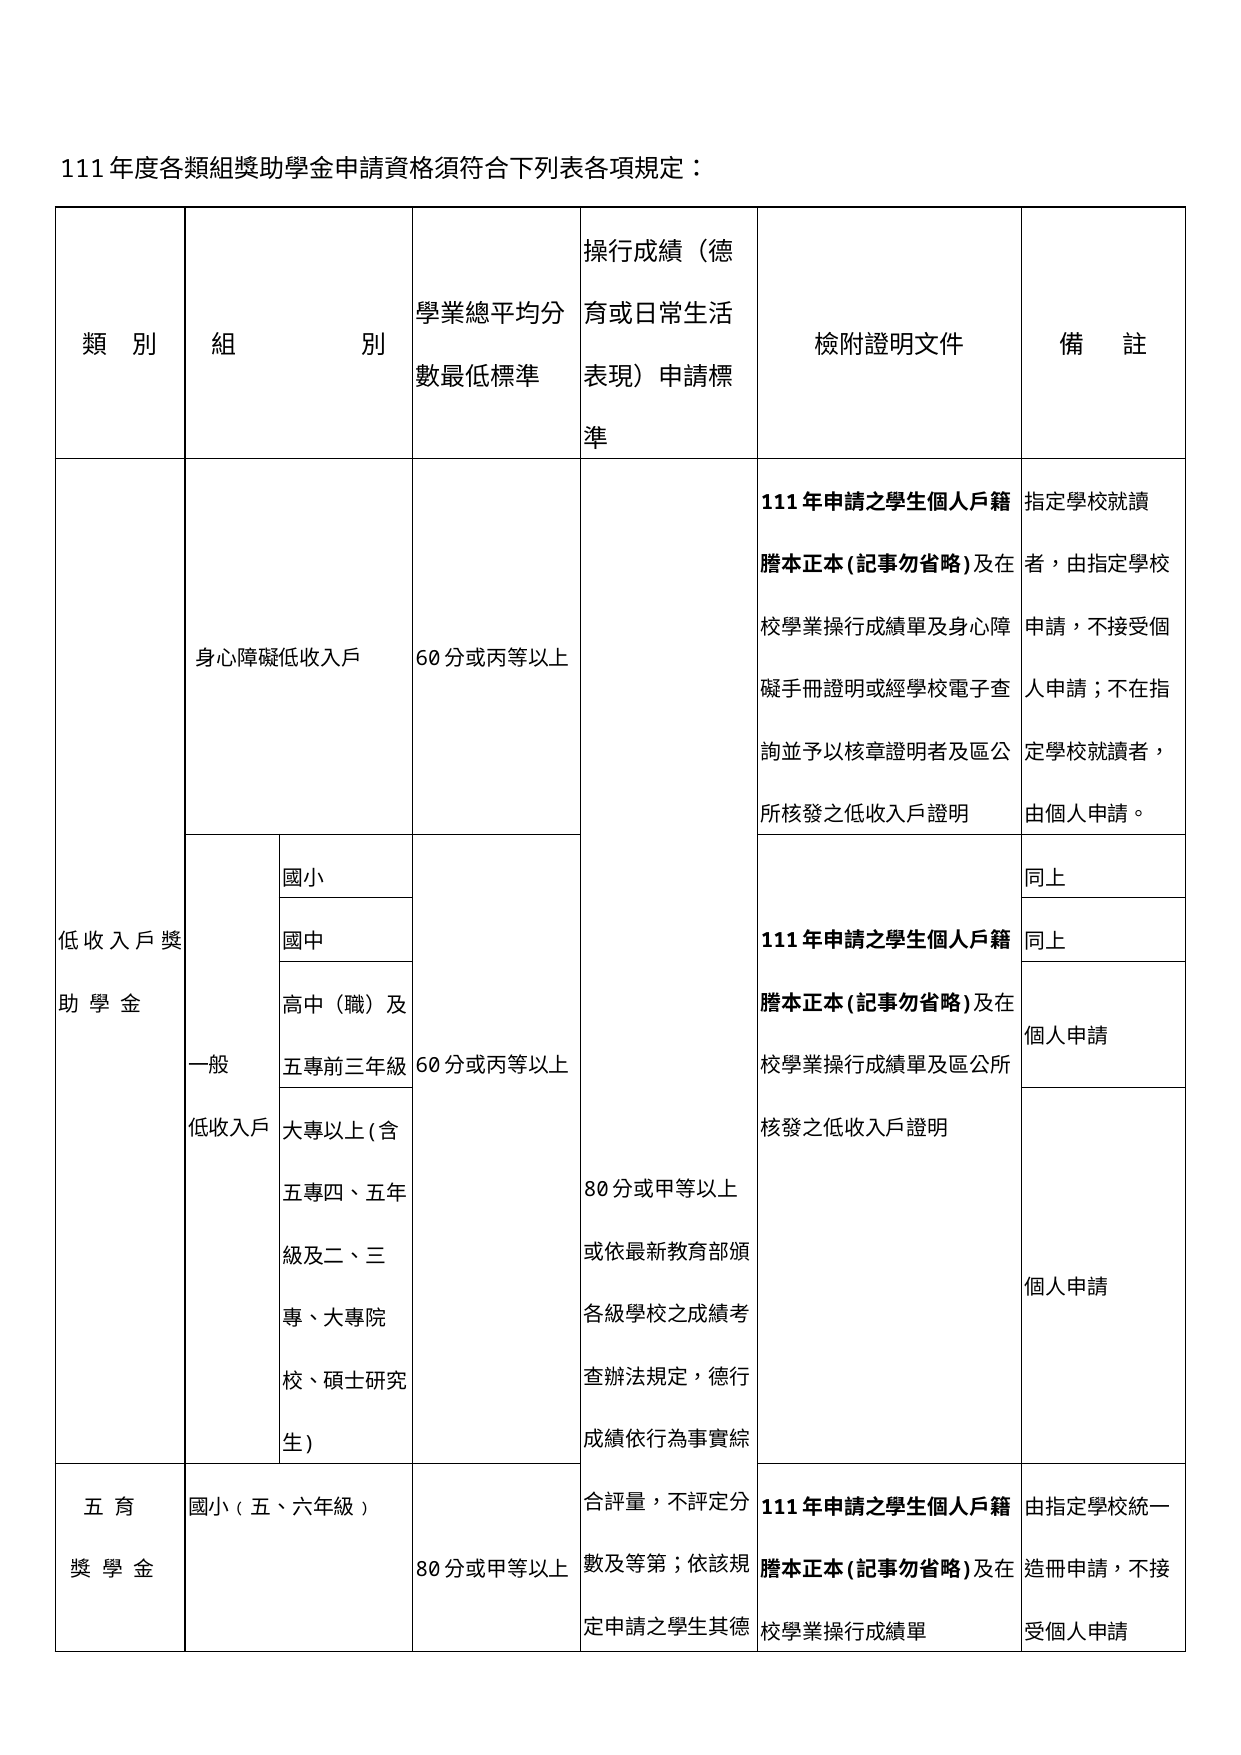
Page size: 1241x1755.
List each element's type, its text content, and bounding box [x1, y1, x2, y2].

table_cell 一般 低收入戶 [186, 835, 279, 1463]
table_cell 個人申請 [1022, 1088, 1185, 1463]
table_cell 高中（職）及五專前三年級 [280, 962, 412, 1087]
table_header 備 註 [1022, 208, 1185, 457]
table_cell 111年申請之學生個人戶籍謄本正本(記事勿省略)及在校學業操行成績單及身心障礙手冊證明或經學校電子查詢並予以核章證明者及區公所核發之低收入戶證明 [758, 459, 1021, 833]
table_header 學業總平均分數最低標準 [413, 208, 580, 457]
table_cell 60分或丙等以上 [413, 459, 580, 833]
table_header 組 別 [186, 208, 412, 457]
table_cell 同上 [1022, 898, 1185, 961]
table_cell 指定學校就讀者，由指定學校申請，不接受個人申請；不在指定學校就讀者，由個人申請。 [1022, 459, 1185, 833]
text 111年度各類組獎助學金申請資格須符合下列表各項規定： [29, 125, 1211, 188]
table_cell 111年申請之學生個人戶籍謄本正本(記事勿省略)及在校學業操行成績單 [758, 1464, 1021, 1651]
table_header 類 別 [56, 208, 184, 457]
table_cell 個人申請 [1022, 962, 1185, 1087]
table_cell 80分或甲等以上 [413, 1464, 580, 1651]
table_cell 60分或丙等以上 [413, 835, 580, 1463]
table_cell 由指定學校統一造冊申請，不接受個人申請 [1022, 1464, 1185, 1651]
table_cell 同上 [1022, 835, 1185, 897]
table_header 檢附證明文件 [758, 208, 1021, 457]
table_cell 大專以上(含五專四、五年級及二、三專、大專院校、碩士研究生) [280, 1088, 412, 1463]
table_cell 80分或甲等以上或依最新教育部頒各級學校之成績考查辦法規定，德行成績依行為事實綜合評量，不評定分數及等第；依該規定申請之學生其德 [581, 459, 757, 1651]
table_cell 國中 [280, 898, 412, 961]
table_cell 111年申請之學生個人戶籍謄本正本(記事勿省略)及在校學業操行成績單及區公所核發之低收入戶證明 [758, 835, 1021, 1463]
table_cell 低收入戶獎 助 學 金 [56, 459, 184, 1463]
table_cell 國小 [280, 835, 412, 897]
table_cell 五 育 獎 學 金 [56, 1464, 184, 1651]
table_cell 國小﹙五、六年級﹚ [186, 1464, 412, 1651]
table_header 操行成績（德育或日常生活表現）申請標準 [581, 208, 757, 457]
table_cell 身心障礙低收入戶 [186, 459, 412, 833]
